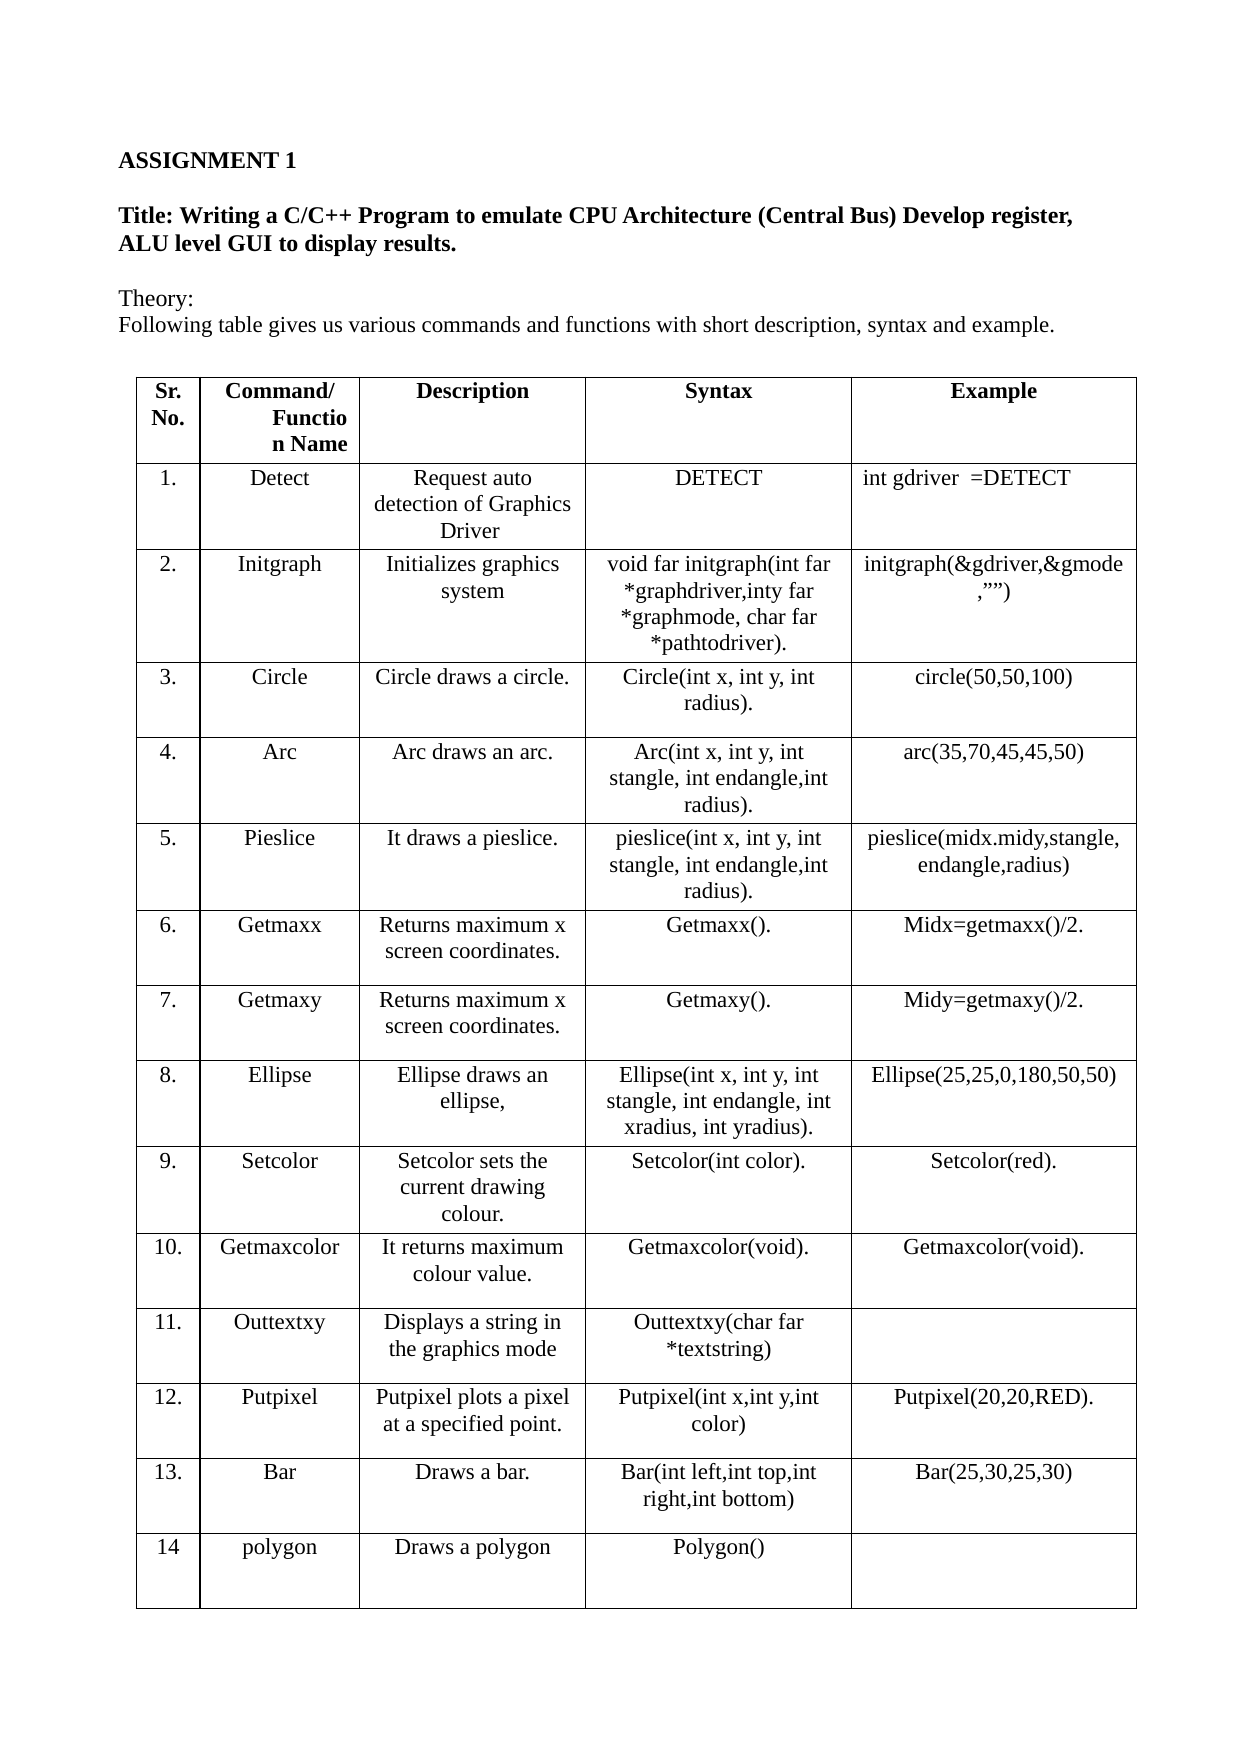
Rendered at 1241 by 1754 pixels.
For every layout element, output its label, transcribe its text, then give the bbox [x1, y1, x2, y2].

table_cell Ellipse draws an ellipse, [360, 1061, 585, 1146]
table_cell 14 [137, 1534, 199, 1607]
table_cell initgraph(&gdriver,&gmode,””) [852, 550, 1136, 662]
table_cell It returns maximum colour value. [360, 1234, 585, 1307]
table_cell Returns maximum x screen coordinates. [360, 911, 585, 985]
table_cell Bar(int left,int top,int right,int bottom) [586, 1459, 851, 1532]
table_cell Putpixel [201, 1384, 359, 1457]
table_cell int gdriver =DETECT [852, 464, 1136, 549]
table_cell Draws a polygon [360, 1534, 585, 1607]
table_cell Polygon() [586, 1534, 851, 1607]
table_cell [852, 1534, 1136, 1607]
table_cell Bar [201, 1459, 359, 1532]
table_cell Outtextxy(char far *textstring) [586, 1309, 851, 1382]
table_cell 12. [137, 1384, 199, 1457]
table_cell polygon [201, 1534, 359, 1607]
table_header Sr. No. [137, 378, 199, 463]
table_header Command/ Function Name [201, 378, 359, 463]
table_header Example [852, 378, 1136, 463]
table_cell Getmaxcolor(void). [852, 1234, 1136, 1307]
table_cell Setcolor(red). [852, 1147, 1136, 1232]
table_cell pieslice(int x, int y, int stangle, int endangle,int radius). [586, 824, 851, 910]
table_cell Arc [201, 738, 359, 823]
table_cell 4. [137, 738, 199, 823]
table_cell Bar(25,30,25,30) [852, 1459, 1136, 1532]
table_cell void far initgraph(int far *graphdriver,inty far *graphmode, char far *pathtodriver). [586, 550, 851, 662]
table_cell 8. [137, 1061, 199, 1146]
table_cell 7. [137, 986, 199, 1060]
table_cell 13. [137, 1459, 199, 1532]
table_cell 9. [137, 1147, 199, 1232]
table_cell Pieslice [201, 824, 359, 910]
table_cell Ellipse [201, 1061, 359, 1146]
table_cell Draws a bar. [360, 1459, 585, 1532]
table_cell circle(50,50,100) [852, 663, 1136, 737]
table_cell Request auto detection of Graphics Driver [360, 464, 585, 549]
table_cell 6. [137, 911, 199, 985]
table_cell 2. [137, 550, 199, 662]
table_cell Getmaxcolor [201, 1234, 359, 1307]
table_cell Setcolor(int color). [586, 1147, 851, 1232]
text Theory: [118, 284, 1122, 311]
table_header Description [360, 378, 585, 463]
table_cell 3. [137, 663, 199, 737]
table_cell Outtextxy [201, 1309, 359, 1382]
table_cell Circle(int x, int y, int radius). [586, 663, 851, 737]
text ASSIGNMENT 1 [118, 146, 1122, 173]
table_cell Putpixel(int x,int y,int color) [586, 1384, 851, 1457]
table_cell Getmaxx [201, 911, 359, 985]
table_cell Returns maximum x screen coordinates. [360, 986, 585, 1060]
table_cell 11. [137, 1309, 199, 1382]
table_cell arc(35,70,45,45,50) [852, 738, 1136, 823]
table_cell [852, 1309, 1136, 1382]
table_cell 1. [137, 464, 199, 549]
table_cell Getmaxy(). [586, 986, 851, 1060]
text Title: Writing a C/C++ Program to emulate CPU Architecture (Central Bus) Develop register, ALU level GUI to display results. [118, 201, 1122, 256]
table_cell Putpixel(20,20,RED). [852, 1384, 1136, 1457]
table_cell Putpixel plots a pixel at a specified point. [360, 1384, 585, 1457]
table_cell Getmaxcolor(void). [586, 1234, 851, 1307]
table_cell It draws a pieslice. [360, 824, 585, 910]
table_cell pieslice(midx.midy,stangle,endangle,radius) [852, 824, 1136, 910]
table_cell Midx=getmaxx()/2. [852, 911, 1136, 985]
table_cell Setcolor sets the current drawing colour. [360, 1147, 585, 1232]
table_cell Initgraph [201, 550, 359, 662]
text Following table gives us various commands and functions with short description, syntax and example. [118, 311, 1122, 338]
table_cell Getmaxy [201, 986, 359, 1060]
table_cell Midy=getmaxy()/2. [852, 986, 1136, 1060]
table_cell Detect [201, 464, 359, 549]
table_cell Displays a string in the graphics mode [360, 1309, 585, 1382]
table_cell Setcolor [201, 1147, 359, 1232]
table_header Syntax [586, 378, 851, 463]
table_cell Getmaxx(). [586, 911, 851, 985]
table_cell DETECT [586, 464, 851, 549]
table_cell Arc(int x, int y, int stangle, int endangle,int radius). [586, 738, 851, 823]
table_cell 5. [137, 824, 199, 910]
table_cell Initializes graphics system [360, 550, 585, 662]
table_cell Circle [201, 663, 359, 737]
table_cell 10. [137, 1234, 199, 1307]
table_cell Arc draws an arc. [360, 738, 585, 823]
table_cell Circle draws a circle. [360, 663, 585, 737]
table_cell Ellipse(int x, int y, int stangle, int endangle, int xradius, int yradius). [586, 1061, 851, 1146]
table_cell Ellipse(25,25,0,180,50,50) [852, 1061, 1136, 1146]
